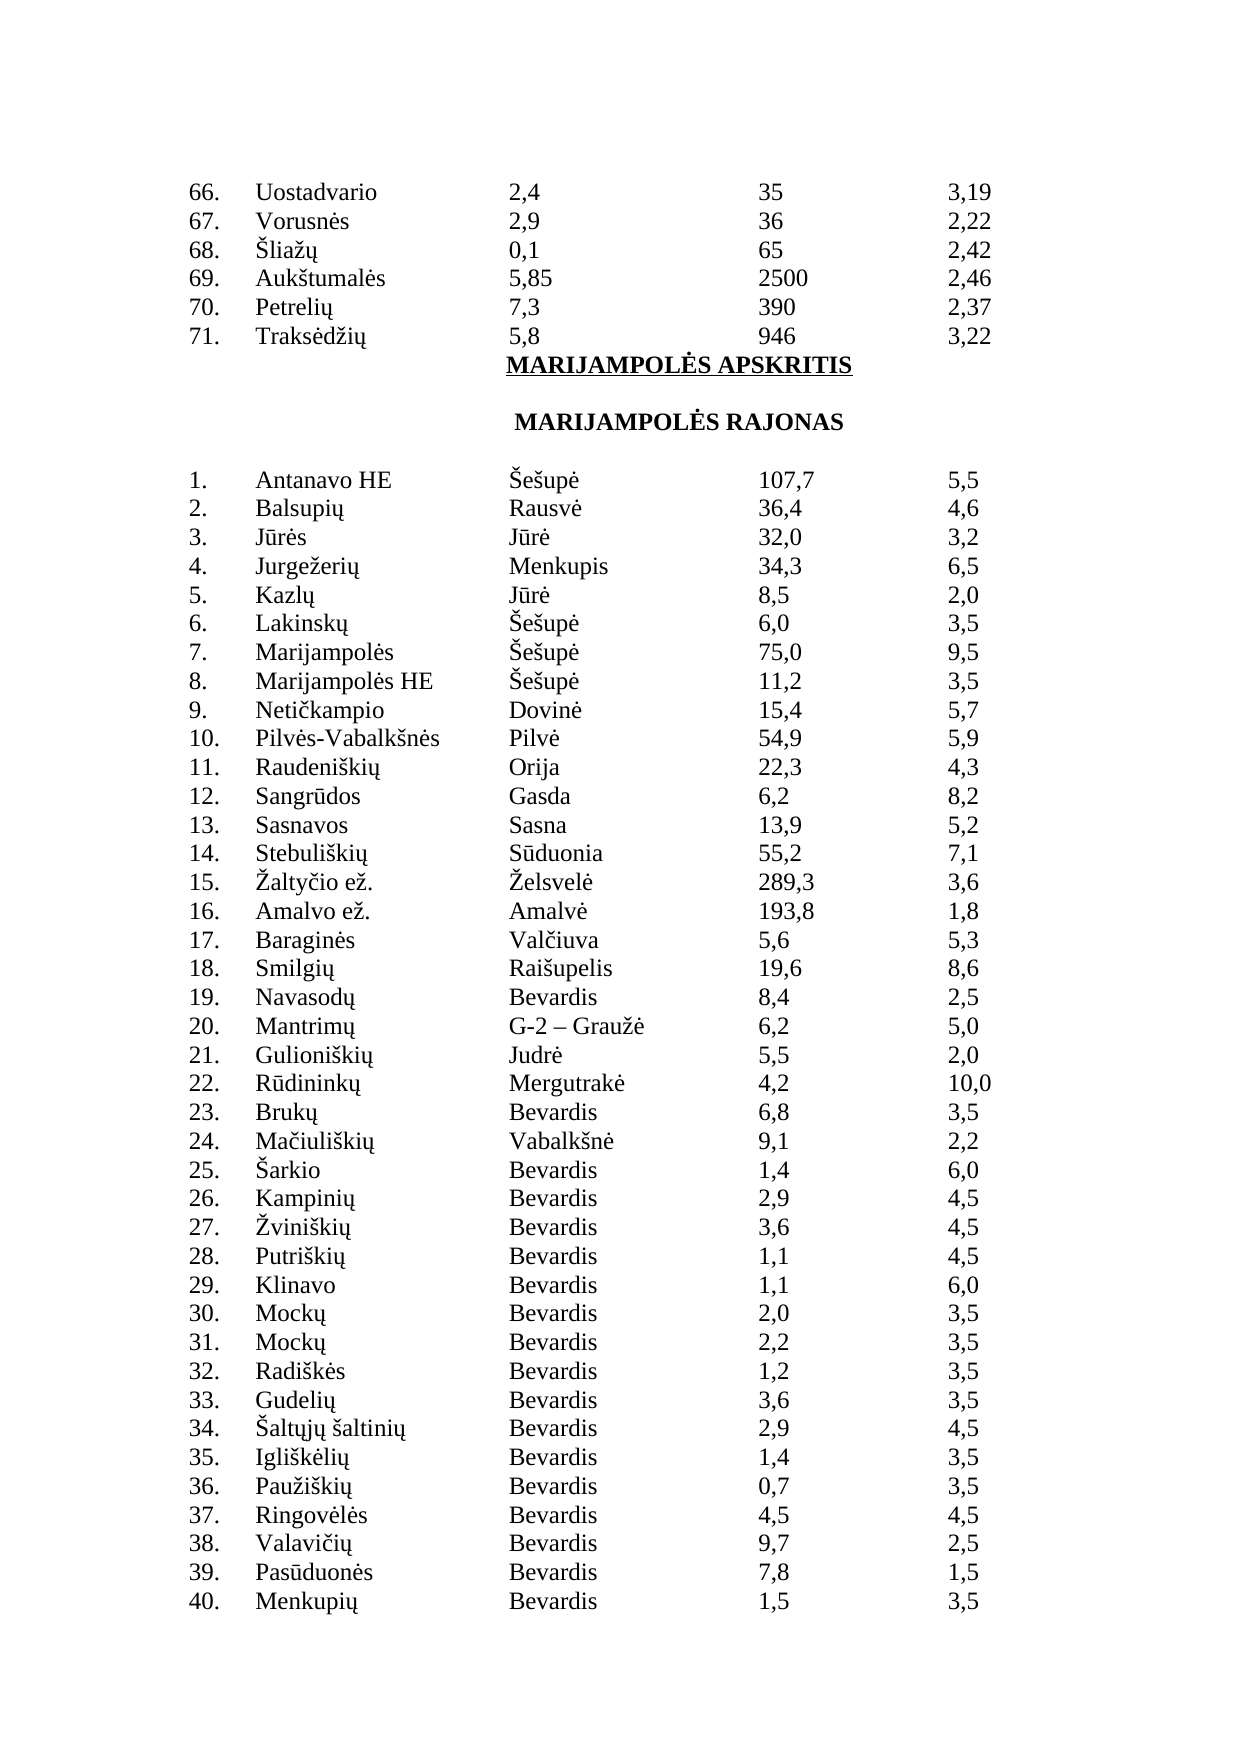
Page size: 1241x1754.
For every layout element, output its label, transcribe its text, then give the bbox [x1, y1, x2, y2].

table_cell Bevardis [497, 1385, 747, 1413]
table_cell 17. [177, 925, 244, 953]
table_cell 32,0 [747, 522, 936, 551]
table_cell 1,4 [747, 1442, 936, 1471]
table_cell Balsupių [244, 494, 497, 522]
table_cell 5,6 [747, 925, 936, 953]
table_cell 8,2 [936, 781, 1181, 810]
table_cell Šešupė [497, 609, 747, 637]
table_cell Rausvė [497, 494, 747, 522]
table_cell Želsvelė [497, 867, 747, 896]
table_cell 8. [177, 666, 244, 695]
table_cell Rūdininkų [244, 1069, 497, 1097]
table_cell 3,5 [936, 1442, 1181, 1471]
table_cell 65 [747, 235, 936, 263]
table_cell 5,9 [936, 724, 1181, 752]
table_cell 2,0 [747, 1299, 936, 1327]
table_cell Marijampolės HE [244, 666, 497, 695]
table_cell 6,2 [747, 781, 936, 810]
table_cell Baraginės [244, 925, 497, 953]
table_cell 1,4 [747, 1155, 936, 1183]
table_cell 7,1 [936, 839, 1181, 867]
table_cell 5,5 [936, 465, 1181, 493]
table_cell 21. [177, 1040, 244, 1068]
table_cell 35. [177, 1442, 244, 1471]
table_cell Bevardis [497, 1356, 747, 1385]
table_cell 7,3 [497, 292, 747, 321]
table_cell 15,4 [747, 695, 936, 723]
table_cell 4,5 [936, 1500, 1181, 1528]
table_cell 2,0 [936, 1040, 1181, 1068]
table_cell 3. [177, 522, 244, 551]
table_cell 5,5 [747, 1040, 936, 1068]
table_cell 6,0 [747, 609, 936, 637]
table_cell Klinavo [244, 1270, 497, 1298]
table_cell 1,2 [747, 1356, 936, 1385]
table_cell Jūrė [497, 580, 747, 608]
table_cell Marijampolės [244, 637, 497, 666]
table_cell 39. [177, 1557, 244, 1586]
table_cell 1,8 [936, 896, 1181, 925]
table_cell 67. [177, 206, 244, 235]
table_cell 4,6 [936, 494, 1181, 522]
table_cell Gudelių [244, 1385, 497, 1413]
table_cell Bevardis [497, 1299, 747, 1327]
table_cell 2,9 [497, 206, 747, 235]
table_cell 13. [177, 810, 244, 838]
table_cell Amalvė [497, 896, 747, 925]
table_cell 4. [177, 551, 244, 580]
table_cell MARIJAMPOLĖS APSKRITIS [177, 350, 1181, 407]
table_cell 1,5 [936, 1557, 1181, 1586]
table_cell 25. [177, 1155, 244, 1183]
table_cell 2,2 [747, 1327, 936, 1356]
table_cell Smilgių [244, 954, 497, 982]
table_cell 3,2 [936, 522, 1181, 551]
table_cell Valavičių [244, 1529, 497, 1557]
table_cell 107,7 [747, 465, 936, 493]
table_cell Pilvė [497, 724, 747, 752]
table_cell 33. [177, 1385, 244, 1413]
table_cell 2500 [747, 264, 936, 292]
table_cell Bevardis [497, 982, 747, 1011]
table_cell Bevardis [497, 1586, 747, 1615]
table_cell Pasūduonės [244, 1557, 497, 1586]
table_cell 68. [177, 235, 244, 263]
table_cell 19,6 [747, 954, 936, 982]
table_cell 34. [177, 1414, 244, 1442]
table_cell Šliažų [244, 235, 497, 263]
table_cell Amalvo ež. [244, 896, 497, 925]
table_cell Uostadvario [244, 177, 497, 206]
table_cell 29. [177, 1270, 244, 1298]
table_cell Gasda [497, 781, 747, 810]
table_cell 14. [177, 839, 244, 867]
table_cell 3,6 [747, 1212, 936, 1241]
table_cell 1. [177, 465, 244, 493]
table_cell 4,5 [936, 1184, 1181, 1212]
table_cell 28. [177, 1241, 244, 1270]
table_cell Aukštumalės [244, 264, 497, 292]
table_cell Šešupė [497, 465, 747, 493]
table_cell 2,37 [936, 292, 1181, 321]
table_cell Bevardis [497, 1241, 747, 1270]
table_cell 7. [177, 637, 244, 666]
table_cell 55,2 [747, 839, 936, 867]
table_cell Orija [497, 752, 747, 781]
table_cell MARIJAMPOLĖS RAJONAS [177, 407, 1181, 465]
table_cell Šarkio [244, 1155, 497, 1183]
table_cell 8,5 [747, 580, 936, 608]
table_cell Kazlų [244, 580, 497, 608]
table_cell 3,5 [936, 1299, 1181, 1327]
table_cell Žviniškių [244, 1212, 497, 1241]
table_cell Mockų [244, 1327, 497, 1356]
table_cell 9,1 [747, 1126, 936, 1155]
table_cell 8,4 [747, 982, 936, 1011]
table_cell 3,5 [936, 1097, 1181, 1126]
table_cell 19. [177, 982, 244, 1011]
table_cell 4,3 [936, 752, 1181, 781]
table_cell 3,6 [936, 867, 1181, 896]
table_cell 5,8 [497, 321, 747, 350]
table_cell Traksėdžių [244, 321, 497, 350]
table_cell 4,5 [936, 1414, 1181, 1442]
table_cell 2,46 [936, 264, 1181, 292]
table_cell 0,1 [497, 235, 747, 263]
table_cell Mantrimų [244, 1011, 497, 1040]
table_cell 2,0 [936, 580, 1181, 608]
table_cell 390 [747, 292, 936, 321]
table_cell Šaltųjų šaltinių [244, 1414, 497, 1442]
table_cell Navasodų [244, 982, 497, 1011]
table_cell 3,5 [936, 1471, 1181, 1500]
table_cell 32. [177, 1356, 244, 1385]
table_cell 18. [177, 954, 244, 982]
table_cell 1,1 [747, 1270, 936, 1298]
table_cell Sasnavos [244, 810, 497, 838]
table_cell 5,2 [936, 810, 1181, 838]
table_cell 3,5 [936, 1356, 1181, 1385]
table_cell Menkupis [497, 551, 747, 580]
table_cell 289,3 [747, 867, 936, 896]
table_cell Bevardis [497, 1529, 747, 1557]
table_cell Menkupių [244, 1586, 497, 1615]
table_cell Kampinių [244, 1184, 497, 1212]
table_cell Šešupė [497, 637, 747, 666]
table_cell 8,6 [936, 954, 1181, 982]
table_cell 4,5 [936, 1212, 1181, 1241]
table_cell Judrė [497, 1040, 747, 1068]
table_cell Lakinskų [244, 609, 497, 637]
table_cell 22,3 [747, 752, 936, 781]
table_cell Stebuliškių [244, 839, 497, 867]
table_cell 69. [177, 264, 244, 292]
table_cell 11,2 [747, 666, 936, 695]
table_cell Šešupė [497, 666, 747, 695]
table_cell 5,0 [936, 1011, 1181, 1040]
table_cell G-2 – Graužė [497, 1011, 747, 1040]
table_cell 40. [177, 1586, 244, 1615]
table_cell 6,8 [747, 1097, 936, 1126]
table_cell 4,2 [747, 1069, 936, 1097]
table_cell 0,7 [747, 1471, 936, 1500]
table_cell 3,5 [936, 666, 1181, 695]
table_cell 2,22 [936, 206, 1181, 235]
table_cell 38. [177, 1529, 244, 1557]
table_cell 16. [177, 896, 244, 925]
table_cell 27. [177, 1212, 244, 1241]
table_cell Netičkampio [244, 695, 497, 723]
table_cell 2. [177, 494, 244, 522]
table_cell 22. [177, 1069, 244, 1097]
table_cell 6,2 [747, 1011, 936, 1040]
table_cell Bevardis [497, 1327, 747, 1356]
table_cell Brukų [244, 1097, 497, 1126]
table_cell 6,5 [936, 551, 1181, 580]
table_cell Ringovėlės [244, 1500, 497, 1528]
table_cell 1,5 [747, 1586, 936, 1615]
table_cell Bevardis [497, 1500, 747, 1528]
table_cell 3,5 [936, 1327, 1181, 1356]
table_cell 7,8 [747, 1557, 936, 1586]
table_cell Bevardis [497, 1155, 747, 1183]
table_cell Petrelių [244, 292, 497, 321]
table_cell 70. [177, 292, 244, 321]
table_cell Pilvės-Vabalkšnės [244, 724, 497, 752]
table_cell Bevardis [497, 1471, 747, 1500]
table_cell Bevardis [497, 1442, 747, 1471]
table_cell 23. [177, 1097, 244, 1126]
table_cell Bevardis [497, 1097, 747, 1126]
table_cell 3,5 [936, 609, 1181, 637]
table_cell 35 [747, 177, 936, 206]
table_cell 15. [177, 867, 244, 896]
table_cell 9,7 [747, 1529, 936, 1557]
table_cell Vabalkšnė [497, 1126, 747, 1155]
table_cell Bevardis [497, 1184, 747, 1212]
table_cell 36 [747, 206, 936, 235]
table_cell 12. [177, 781, 244, 810]
table_cell 6. [177, 609, 244, 637]
table_cell 5,7 [936, 695, 1181, 723]
table_cell 5,85 [497, 264, 747, 292]
table_cell 3,5 [936, 1385, 1181, 1413]
table_cell 20. [177, 1011, 244, 1040]
table_cell 75,0 [747, 637, 936, 666]
table_cell Sūduonia [497, 839, 747, 867]
table_cell 193,8 [747, 896, 936, 925]
table_cell Raišupelis [497, 954, 747, 982]
table_cell Antanavo HE [244, 465, 497, 493]
table_cell 10,0 [936, 1069, 1181, 1097]
table_cell 6,0 [936, 1155, 1181, 1183]
table_cell 36,4 [747, 494, 936, 522]
table_cell 4,5 [747, 1500, 936, 1528]
table_cell Paužiškių [244, 1471, 497, 1500]
table_cell 30. [177, 1299, 244, 1327]
table_cell Mergutrakė [497, 1069, 747, 1097]
table_cell Bevardis [497, 1212, 747, 1241]
table_cell 3,5 [936, 1586, 1181, 1615]
table_cell 2,5 [936, 982, 1181, 1011]
table_cell 3,6 [747, 1385, 936, 1413]
table_cell Vorusnės [244, 206, 497, 235]
table_cell Radiškės [244, 1356, 497, 1385]
table_cell Žaltyčio ež. [244, 867, 497, 896]
table_cell Jūrės [244, 522, 497, 551]
table_cell Bevardis [497, 1414, 747, 1442]
table_cell 1,1 [747, 1241, 936, 1270]
table_cell 6,0 [936, 1270, 1181, 1298]
table_cell 34,3 [747, 551, 936, 580]
table_cell Jūrė [497, 522, 747, 551]
table_cell 9. [177, 695, 244, 723]
table_cell 9,5 [936, 637, 1181, 666]
table_cell Valčiuva [497, 925, 747, 953]
table_cell Bevardis [497, 1270, 747, 1298]
table_cell 26. [177, 1184, 244, 1212]
table_cell 36. [177, 1471, 244, 1500]
table_cell Mockų [244, 1299, 497, 1327]
table_cell 54,9 [747, 724, 936, 752]
table_cell 946 [747, 321, 936, 350]
table_cell Dovinė [497, 695, 747, 723]
table_cell 4,5 [936, 1241, 1181, 1270]
table_cell 2,4 [497, 177, 747, 206]
table_cell Raudeniškių [244, 752, 497, 781]
table_cell 13,9 [747, 810, 936, 838]
table_cell 2,9 [747, 1184, 936, 1212]
table_cell Sasna [497, 810, 747, 838]
table_cell Sangrūdos [244, 781, 497, 810]
table_cell 11. [177, 752, 244, 781]
table_cell Bevardis [497, 1557, 747, 1586]
table_cell 37. [177, 1500, 244, 1528]
table_cell 2,2 [936, 1126, 1181, 1155]
table_cell 66. [177, 177, 244, 206]
table_cell 3,22 [936, 321, 1181, 350]
table_cell 5,3 [936, 925, 1181, 953]
table_cell 3,19 [936, 177, 1181, 206]
table_cell Putriškių [244, 1241, 497, 1270]
table_cell Igliškėlių [244, 1442, 497, 1471]
table_cell 31. [177, 1327, 244, 1356]
table_cell 5. [177, 580, 244, 608]
table_cell 2,5 [936, 1529, 1181, 1557]
table_cell Gulioniškių [244, 1040, 497, 1068]
table_cell 2,42 [936, 235, 1181, 263]
table_cell 2,9 [747, 1414, 936, 1442]
table_cell Mačiuliškių [244, 1126, 497, 1155]
table_cell Jurgežerių [244, 551, 497, 580]
table_cell 10. [177, 724, 244, 752]
table_cell 71. [177, 321, 244, 350]
table_cell 24. [177, 1126, 244, 1155]
